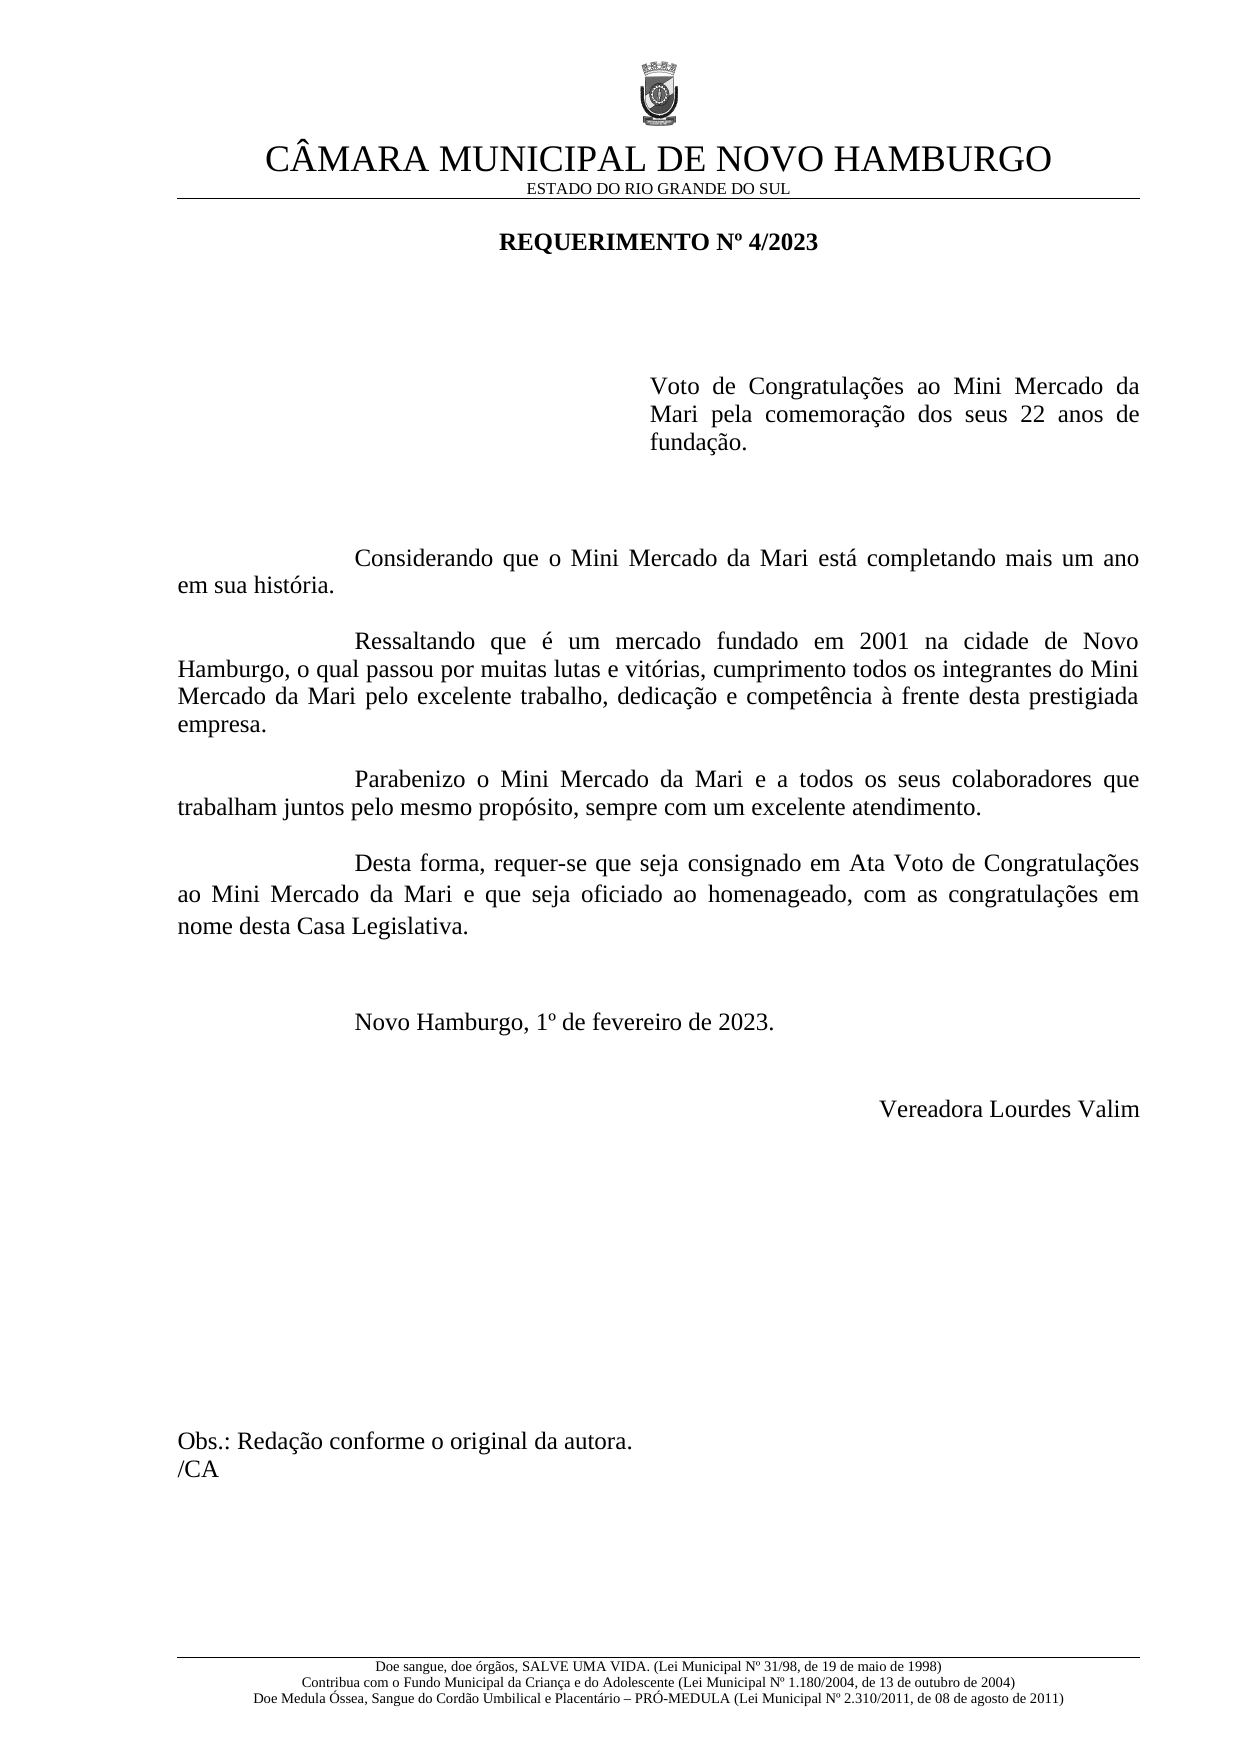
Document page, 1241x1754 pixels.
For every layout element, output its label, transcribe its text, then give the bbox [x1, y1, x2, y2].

text Considerando que o Mini Mercado da Mari está completando mais um ano em sua história. [177, 544, 1140, 599]
text Novo Hamburgo, 1º de fevereiro de 2023. [177, 1008, 1140, 1035]
text Vereadora Lourdes Valim [177, 1095, 1140, 1122]
text Ressaltando que é um mercado fundado em 2001 na cidade de Novo Hamburgo, o qual passou por muitas lutas e vitórias, cumprimento todos os integrantes do Mini Mercado da Mari pelo excelente trabalho, dedicação e competência à frente desta prestigiada empresa. [177, 627, 1140, 738]
text Parabenizo o Mini Mercado da Mari e a todos os seus colaboradores que trabalham juntos pelo mesmo propósito, sempre com um excelente atendimento. [177, 766, 1140, 821]
text Obs.: Redação conforme o original da autora. [177, 1427, 1140, 1455]
text REQUERIMENTO Nº 4/2023 [177, 228, 1140, 256]
text /CA [177, 1455, 1140, 1483]
text Desta forma, requer-se que seja consignado em Ata Voto de Congratulações ao Mini Mercado da Mari e que seja oficiado ao homenageado, com as congratulações em nome desta Casa Legislativa. [177, 849, 1140, 940]
text Voto de Congratulações ao Mini Mercado da Mari pela comemoração dos seus 22 anos de fundação. [649, 372, 1140, 455]
